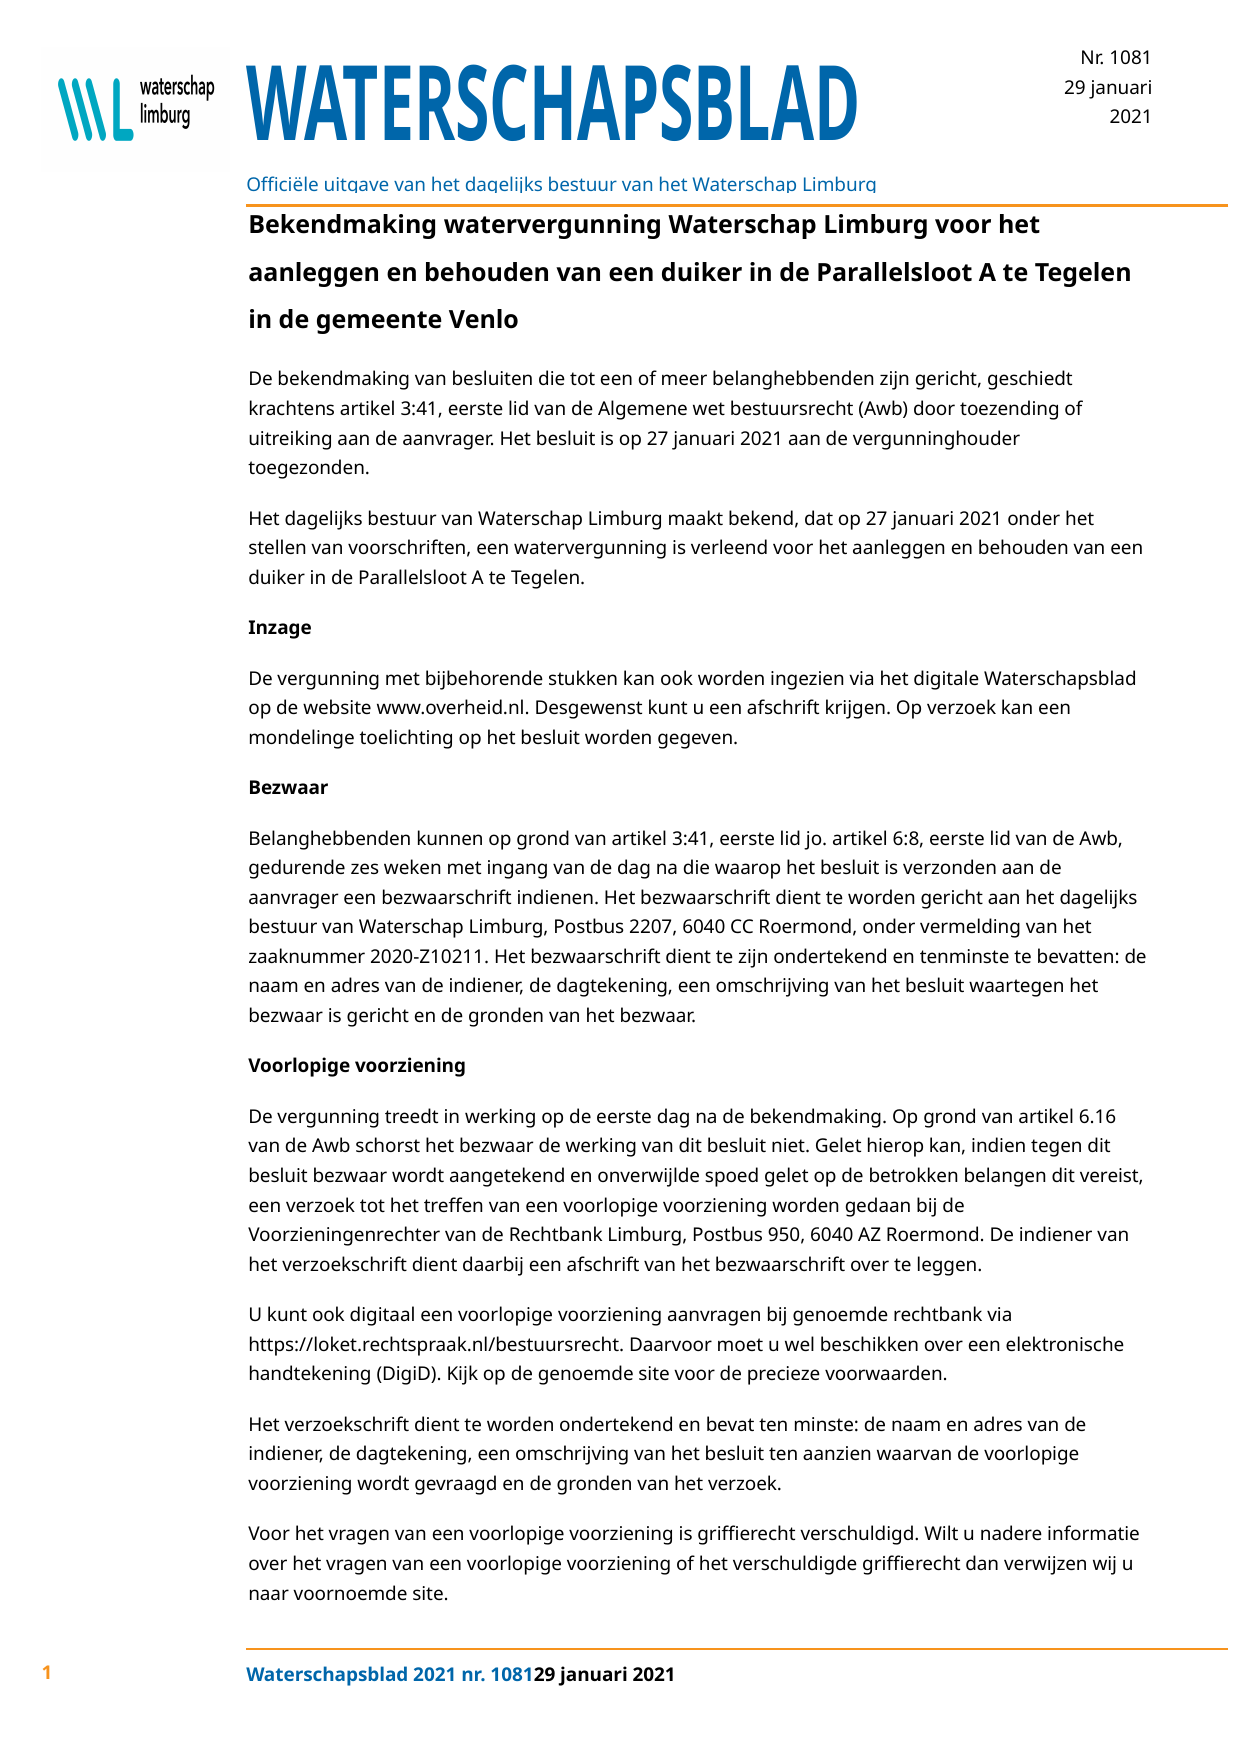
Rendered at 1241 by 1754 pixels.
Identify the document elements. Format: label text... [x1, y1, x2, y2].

text Voor het vragen van een voorlopige voorziening is griffierecht verschuldigd. Wilt u nadere informatie over het vragen van een voorlopige voorziening of het verschuldigde griffierecht dan verwijzen wij u naar voornoemde site. [248, 1521, 1152, 1605]
text Voorlopige voorziening [248, 1053, 1152, 1078]
text De vergunning met bijbehorende stukken kan ook worden ingezien via het digitale Waterschapsblad op de website www.overheid.nl. Desgewenst kunt u een afschrift krijgen. Op verzoek kan een mondelinge toelichting op het besluit worden gegeven. [248, 665, 1152, 749]
text Bezwaar [248, 774, 1152, 800]
text Het verzoekschrift dient te worden ondertekend en bevat ten minste: de naam en adres van de indiener, de dagtekening, een omschrijving van het besluit ten aanzien waarvan de voorlopige voorziening wordt gevraagd en de gronden van het verzoek. [248, 1411, 1152, 1496]
text Bekendmaking watervergunning Waterschap Limburg voor het aanleggen en behouden van een duiker in de Parallelsloot A te Tegelen in de gemeente Venlo [248, 207, 1152, 336]
text Belanghebbenden kunnen op grond van artikel 3:41, eerste lid jo. artikel 6:8, eerste lid van de Awb, gedurende zes weken met ingang van de dag na die waarop het besluit is verzonden aan de aanvrager een bezwaarschrift indienen. Het bezwaarschrift dient te worden gericht aan het dagelijks bestuur van Waterschap Limburg, Postbus 2207, 6040 CC Roermond, onder vermelding van het zaaknummer 2020-Z10211. Het bezwaarschrift dient te zijn ondertekend en tenminste te bevatten: de naam en adres van de indiener, de dagtekening, een omschrijving van het besluit waartegen het bezwaar is gericht en de gronden van het bezwaar. [248, 825, 1152, 1028]
text De vergunning treedt in werking op de eerste dag na de bekendmaking. Op grond van artikel 6.16 van de Awb schorst het bezwaar de werking van dit besluit niet. Gelet hierop kan, indien tegen dit besluit bezwaar wordt aangetekend en onverwijlde spoed gelet op de betrokken belangen dit vereist, een verzoek tot het treffen van een voorlopige voorziening worden gedaan bij de Voorzieningenrechter van de Rechtbank Limburg, Postbus 950, 6040 AZ Roermond. De indiener van het verzoekschrift dient daarbij een afschrift van het bezwaarschrift over te leggen. [248, 1103, 1152, 1277]
text Inzage [248, 614, 1152, 640]
text U kunt ook digitaal een voorlopige voorziening aanvragen bij genoemde rechtbank via https://loket.rechtspraak.nl/bestuursrecht. Daarvoor moet u wel beschikken over een elektronische handtekening (DigiD). Kijk op de genoemde site voor de precieze voorwaarden. [248, 1301, 1152, 1386]
text Het dagelijks bestuur van Waterschap Limburg maakt bekend, dat op 27 januari 2021 onder het stellen van voorschriften, een watervergunning is verleend voor het aanleggen en behouden van een duiker in de Parallelsloot A te Tegelen. [248, 505, 1152, 589]
picture [41, 47, 231, 172]
text De bekendmaking van besluiten die tot een of meer belanghebbenden zijn gericht, geschiedt krachtens artikel 3:41, eerste lid van de Algemene wet bestuursrecht (Awb) door toezending of uitreiking aan de aanvrager. Het besluit is op 27 januari 2021 aan de vergunninghouder toegezonden. [248, 366, 1152, 480]
